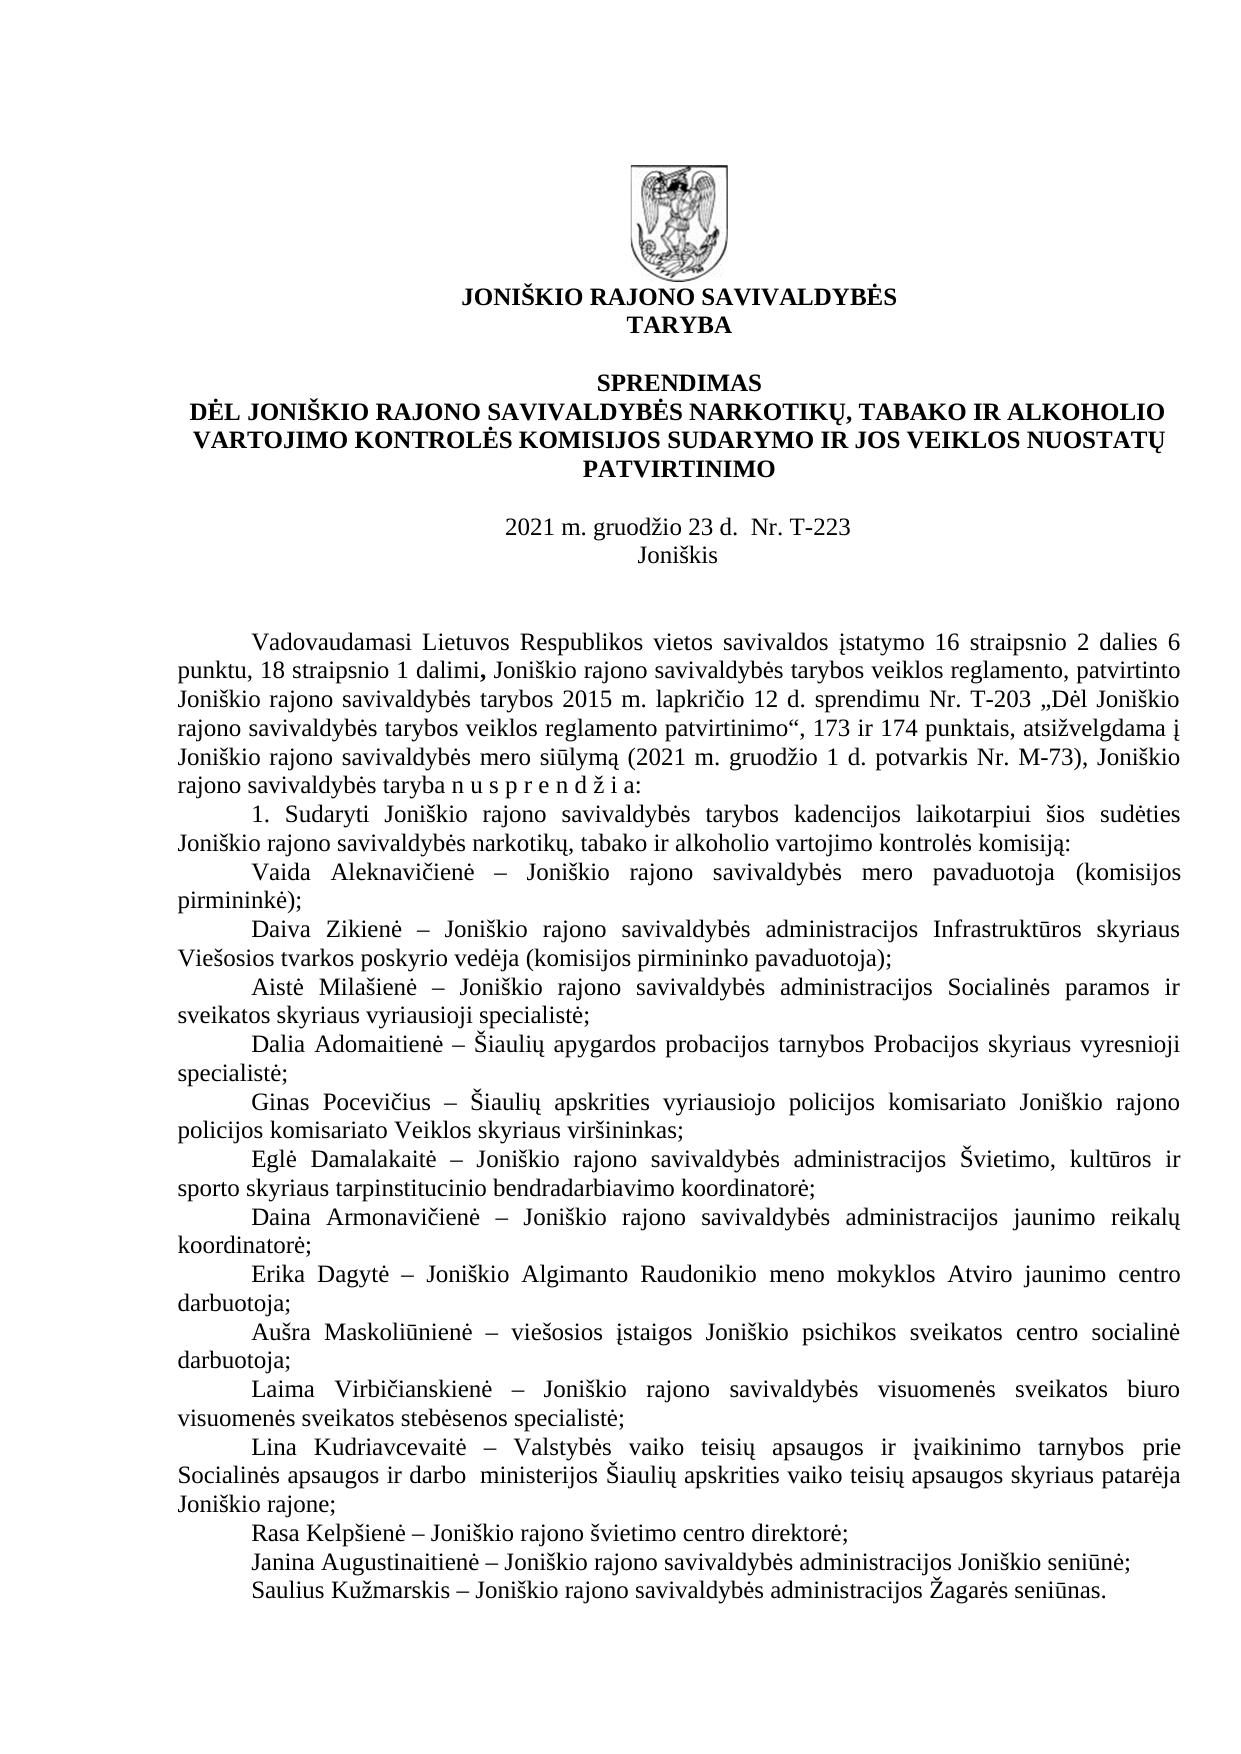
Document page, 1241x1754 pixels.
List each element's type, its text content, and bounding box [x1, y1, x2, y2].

text 2021 m. gruodžio 23 d. Nr. T-223 [174, 512, 1181, 540]
text Lina Kudriavcevaitė – Valstybės vaiko teisių apsaugos ir įvaikinimo tarnybos prie Socialinės apsaugos ir darbo ministerijos Šiaulių apskrities vaiko teisių apsaugos skyriaus patarėja Joniškio rajone; [177, 1432, 1181, 1518]
text Laima Virbičianskienė – Joniškio rajono savivaldybės visuomenės sveikatos biuro visuomenės sveikatos stebėsenos specialistė; [177, 1374, 1181, 1432]
text Saulius Kužmarskis – Joniškio rajono savivaldybės administracijos Žagarės seniūnas. [177, 1575, 1181, 1604]
text Vadovaudamasi Lietuvos Respublikos vietos savivaldos įstatymo 16 straipsnio 2 dalies 6 punktu, 18 straipsnio 1 dalimi, Joniškio rajono savivaldybės tarybos veiklos reglamento, patvirtinto Joniškio rajono savivaldybės tarybos 2015 m. lapkričio 12 d. sprendimu Nr. T-203 „Dėl Joniškio rajono savivaldybės tarybos veiklos reglamento patvirtinimo“, 173 ir 174 punktais, atsižvelgdama į Joniškio rajono savivaldybės mero siūlymą (2021 m. gruodžio 1 d. potvarkis Nr. M-73), Joniškio rajono savivaldybės taryba n u s p r e n d ž i a: [177, 627, 1181, 799]
text 1. Sudaryti Joniškio rajono savivaldybės tarybos kadencijos laikotarpiui šios sudėties Joniškio rajono savivaldybės narkotikų, tabako ir alkoholio vartojimo kontrolės komisiją: [177, 799, 1181, 857]
text Daina Armonavičienė – Joniškio rajono savivaldybės administracijos jaunimo reikalų koordinatorė; [177, 1202, 1181, 1259]
text SPRENDIMAS [177, 368, 1181, 397]
text Aušra Maskoliūnienė – viešosios įstaigos Joniškio psichikos sveikatos centro socialinė darbuotoja; [177, 1317, 1181, 1374]
text Ginas Pocevičius – Šiaulių apskrities vyriausiojo policijos komisariato Joniškio rajono policijos komisariato Veiklos skyriaus viršininkas; [177, 1087, 1181, 1144]
text Daiva Zikienė – Joniškio rajono savivaldybės administracijos Infrastruktūros skyriaus Viešosios tvarkos poskyrio vedėja (komisijos pirmininko pavaduotoja); [177, 914, 1181, 972]
text Dalia Adomaitienė – Šiaulių apygardos probacijos tarnybos Probacijos skyriaus vyresnioji specialistė; [177, 1029, 1181, 1087]
text Joniškio rajono savivaldybės TARYBA [177, 282, 1181, 339]
text Rasa Kelpšienė – Joniškio rajono švietimo centro direktorė; [177, 1518, 1181, 1547]
text Eglė Damalakaitė – Joniškio rajono savivaldybės administracijos Švietimo, kultūros ir sporto skyriaus tarpinstitucinio bendradarbiavimo koordinatorė; [177, 1144, 1181, 1202]
text Joniškis [174, 540, 1181, 569]
text Vaida Aleknavičienė – Joniškio rajono savivaldybės mero pavaduotoja (komisijos pirmininkė); [177, 857, 1181, 914]
text DĖL JONIŠKIO RAJONO SAVIVALDYBĖS NARKOTIKŲ, TABAKO IR ALKOHOLIO VARTOJIMO KONTROLĖS KOMISIJOS SUDARYMO IR JOS VEIKLOS NUOSTATŲ PATVIRTINIMO [174, 397, 1181, 483]
text Erika Dagytė – Joniškio Algimanto Raudonikio meno mokyklos Atviro jaunimo centro darbuotoja; [177, 1259, 1181, 1317]
text Aistė Milašienė – Joniškio rajono savivaldybės administracijos Socialinės paramos ir sveikatos skyriaus vyriausioji specialistė; [177, 972, 1181, 1029]
text Janina Augustinaitienė – Joniškio rajono savivaldybės administracijos Joniškio seniūnė; [177, 1547, 1181, 1575]
